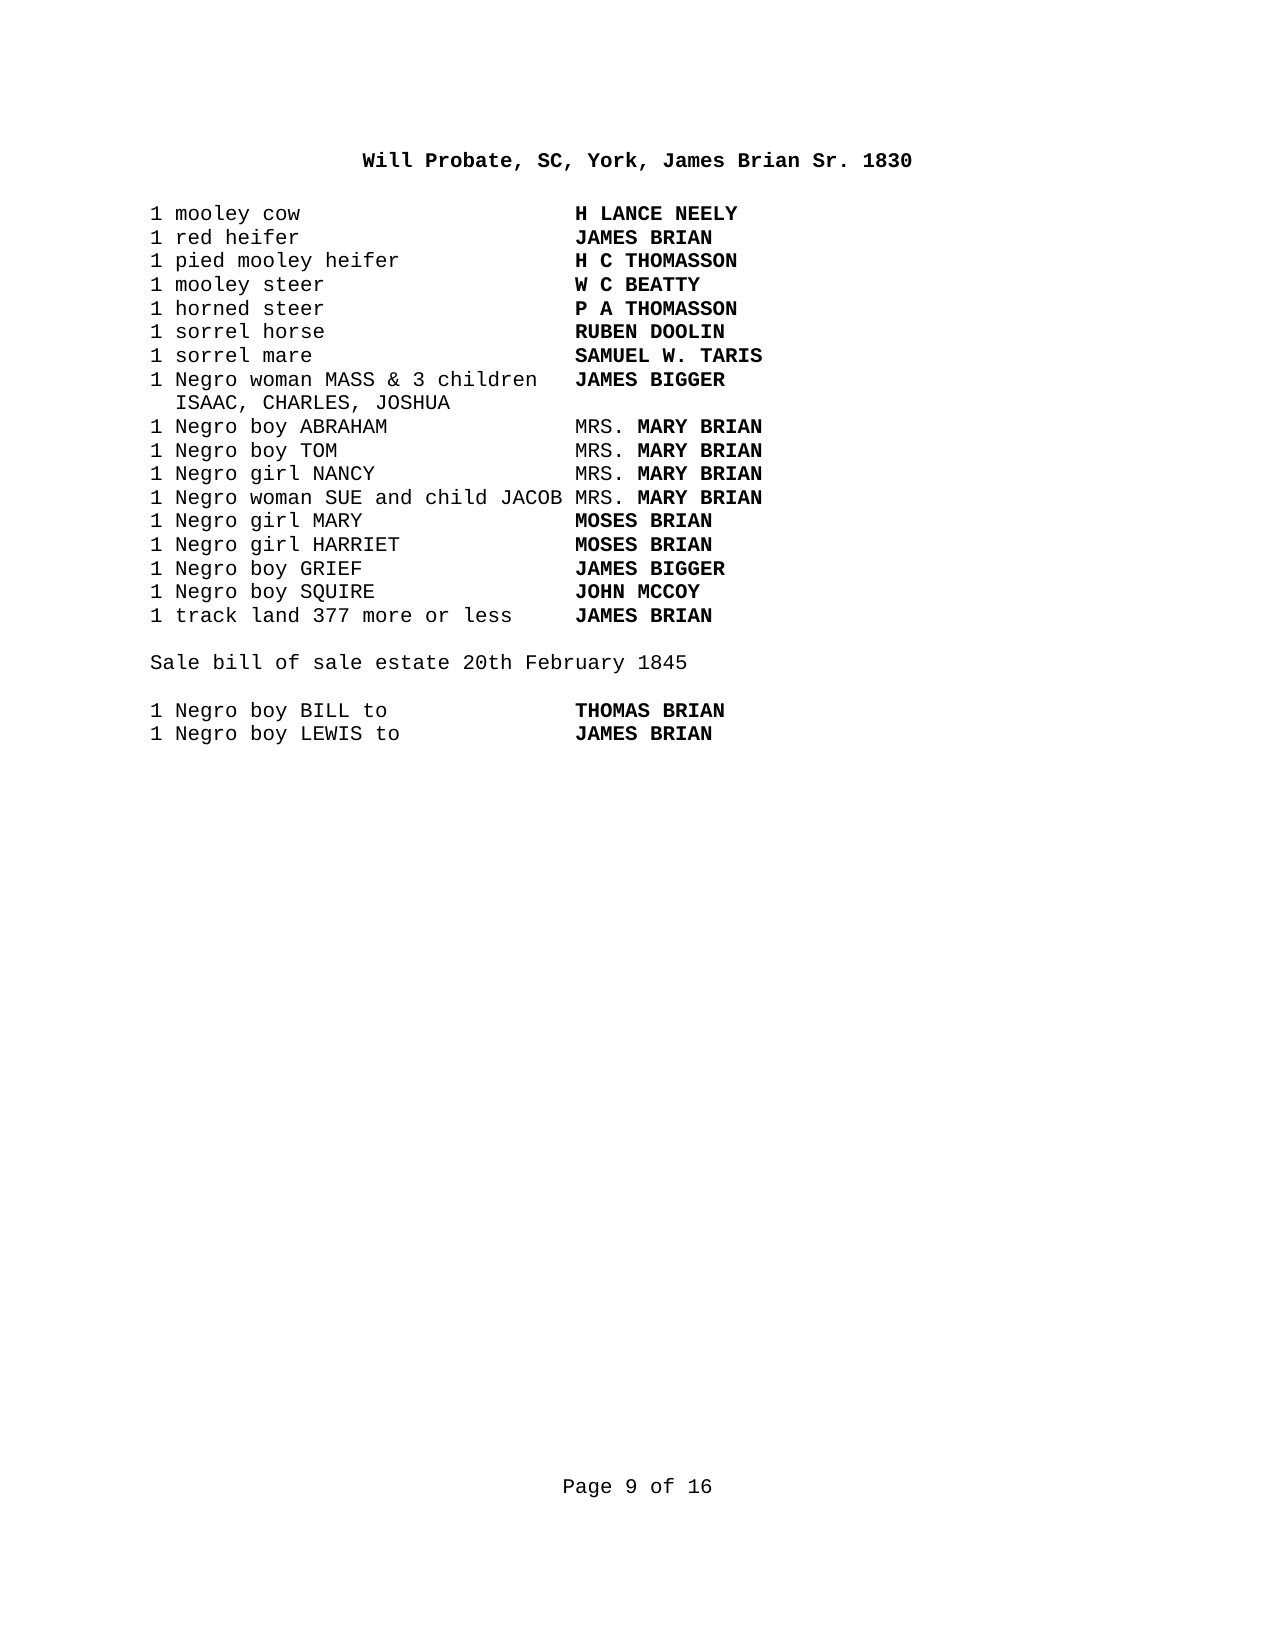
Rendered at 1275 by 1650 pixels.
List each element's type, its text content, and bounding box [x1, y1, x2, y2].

text 1 red heifer james BRIAN [150, 227, 1125, 250]
text 1 Negro boy SQUIRE JOHN MCCOY [150, 581, 1125, 605]
text 1 mooley cow H LANCE NEELY [150, 203, 1125, 227]
text 1 Negro boy TOM MRS. MARY BRIAN [150, 439, 1125, 463]
text 1 sorrel horse RUBEN DOOLIN [150, 321, 1125, 345]
text 1 Negro girl NANCY MRS. MARY BRIAN [150, 463, 1125, 487]
text 1 mooley steer W C BEATTY [150, 274, 1125, 298]
text 1 Negro boy LEWIS to james BRIAN [150, 723, 1125, 747]
text Sale bill of sale estate 20th February 1845 [150, 652, 1125, 676]
text 1 pied mooley heifer H C THOMASSON [150, 250, 1125, 274]
text 1 sorrel mare SAMUEL W. TARIS [150, 345, 1125, 369]
text 1 track land 377 more or less james BRIAN [150, 605, 1125, 629]
text 1 Negro boy ABRAHAM MRS. MARY BRIAN [150, 416, 1125, 439]
text 1 horned steer P A THOMASSON [150, 298, 1125, 321]
text 1 Negro woman SUE and child JACOB MRS. MARY BRIAN [150, 487, 1125, 511]
text 1 Negro boy GRIEF james BIGGER [150, 558, 1125, 581]
text 1 Negro boy BILL to THOMAS BRIAN [150, 700, 1125, 723]
text 1 Negro girl MARY MOSES BRIAN [150, 511, 1125, 534]
text 1 Negro girl HARRIET MOSES BRIAN [150, 534, 1125, 558]
text 1 Negro woman MASS & 3 children james BIGGER [150, 369, 1125, 392]
text ISAAC, CHARLES, JOSHUA [150, 392, 1125, 416]
